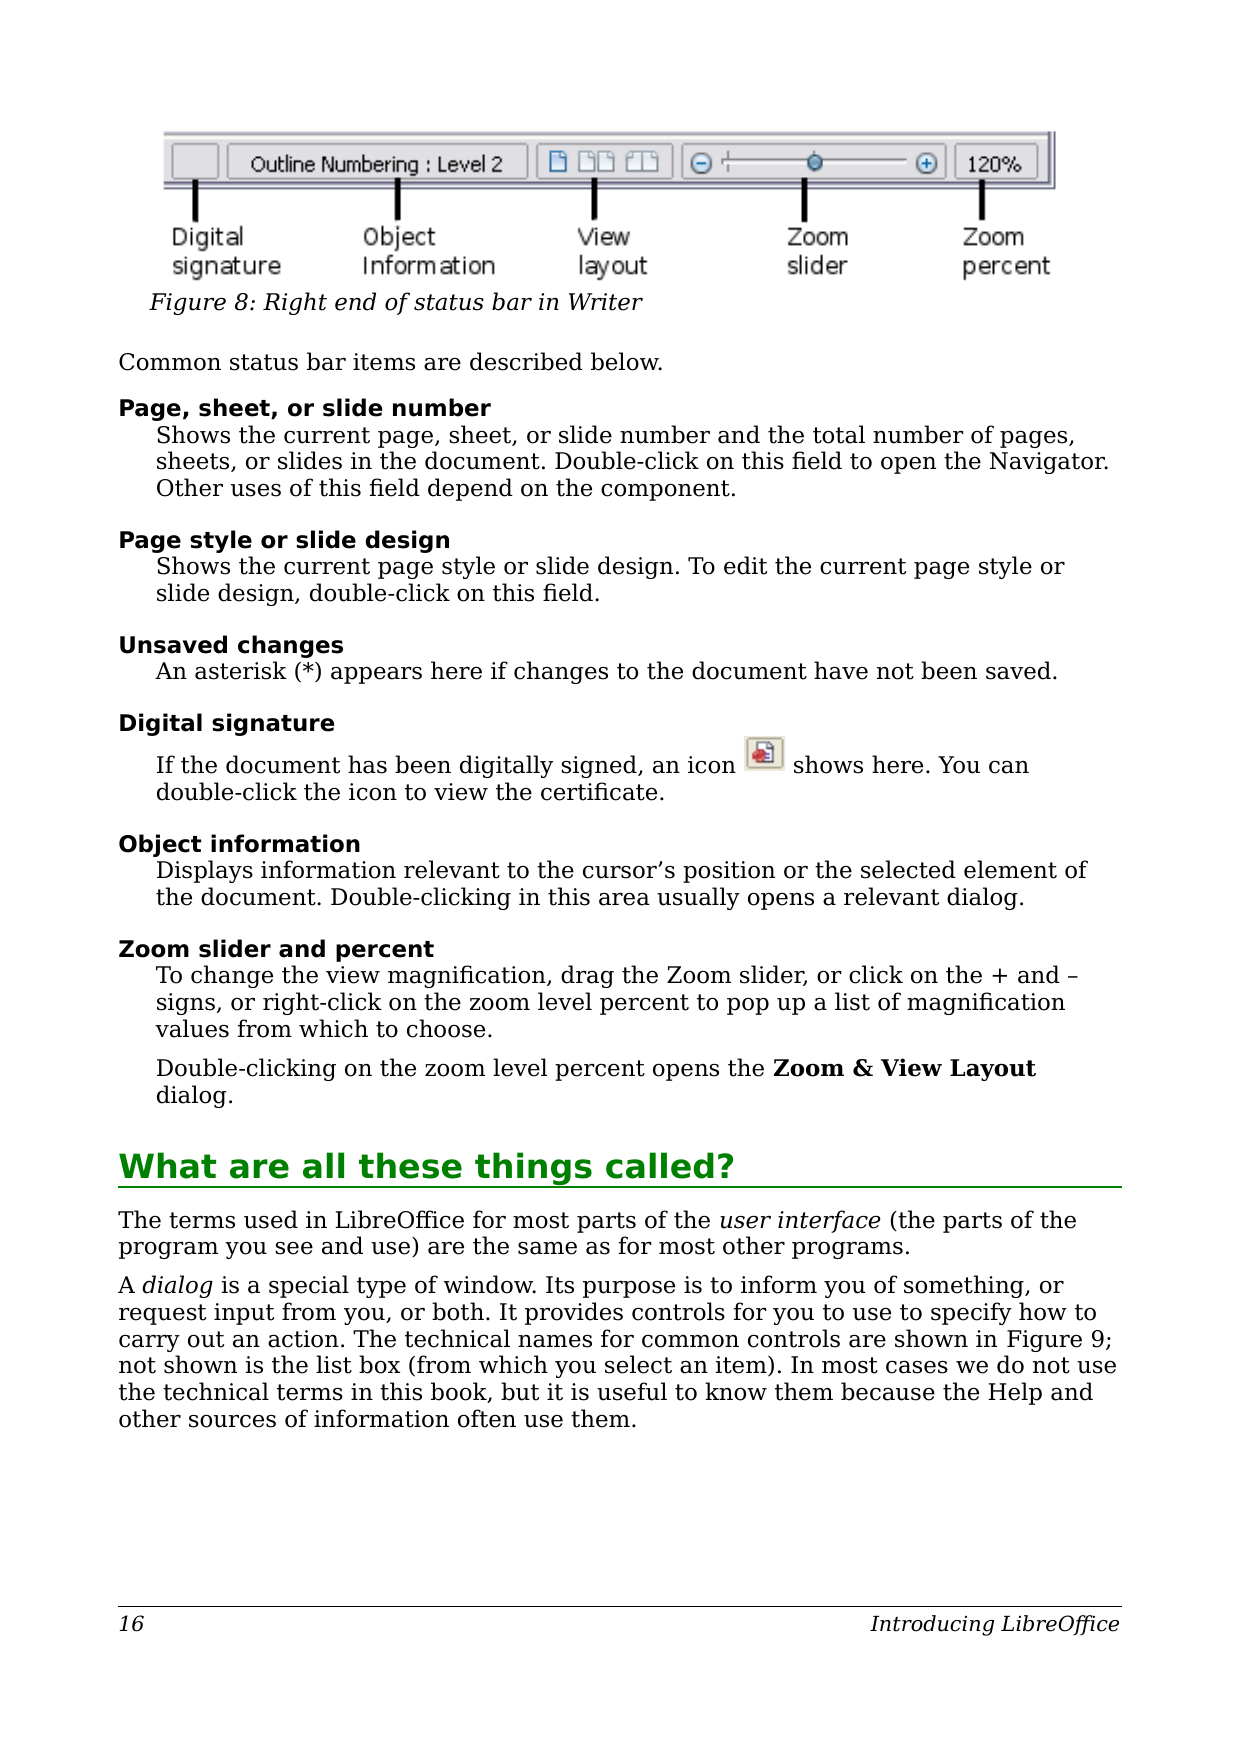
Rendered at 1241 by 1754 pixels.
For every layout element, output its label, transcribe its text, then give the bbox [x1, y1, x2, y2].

text Shows the current page style or slide design. To edit the current page style or slide design, double-click on this field. [156, 553, 1122, 607]
subtitle What are all these things called? [118, 1147, 1122, 1186]
text Figure 8: Right end of status bar in Writer [149, 118, 1091, 316]
picture [743, 736, 786, 771]
text Page, sheet, or slide number [118, 395, 1122, 422]
list Common status bar items are described below. [118, 349, 1122, 376]
text Double-clicking on the zoom level percent opens the Zoom & View Layout dialog. [156, 1055, 1122, 1109]
text Unsaved changes [118, 632, 1122, 658]
text Zoom slider and percent [118, 936, 1122, 962]
picture [149, 118, 1077, 290]
text An asterisk (*) appears here if changes to the document have not been saved. [156, 658, 1122, 685]
text Shows the current page, sheet, or slide number and the total number of pages, sheets, or slides in the document. Double-click on this field to open the Navigator. Other uses of this field depend on the component. [156, 422, 1122, 502]
text To change the view magnification, drag the Zoom slider, or click on the + and – signs, or right-click on the zoom level percent to pop up a list of magnification values from which to choose. [156, 962, 1122, 1042]
text A dialog is a special type of window. Its purpose is to inform you of something, or request input from you, or both. It provides controls for you to use to specify how to carry out an action. The technical names for common controls are shown in Figure 9; not shown is the list box (from which you select an item). In most cases we do not use the technical terms in this book, but it is useful to know them because the Help and other sources of information often use them. [118, 1273, 1122, 1433]
text Object information [118, 831, 1122, 857]
text Page style or slide design [118, 527, 1122, 553]
text The terms used in LibreOffice for most parts of the user interface (the parts of the program you see and use) are the same as for most other programs. [118, 1207, 1122, 1260]
text Digital signature [118, 710, 1122, 737]
text If the document has been digitally signed, an icon shows here. You can double-click the icon to view the certificate. [156, 737, 1122, 806]
text Displays information relevant to the cursor’s position or the selected element of the document. Double-clicking in this area usually opens a relevant dialog. [156, 857, 1122, 911]
